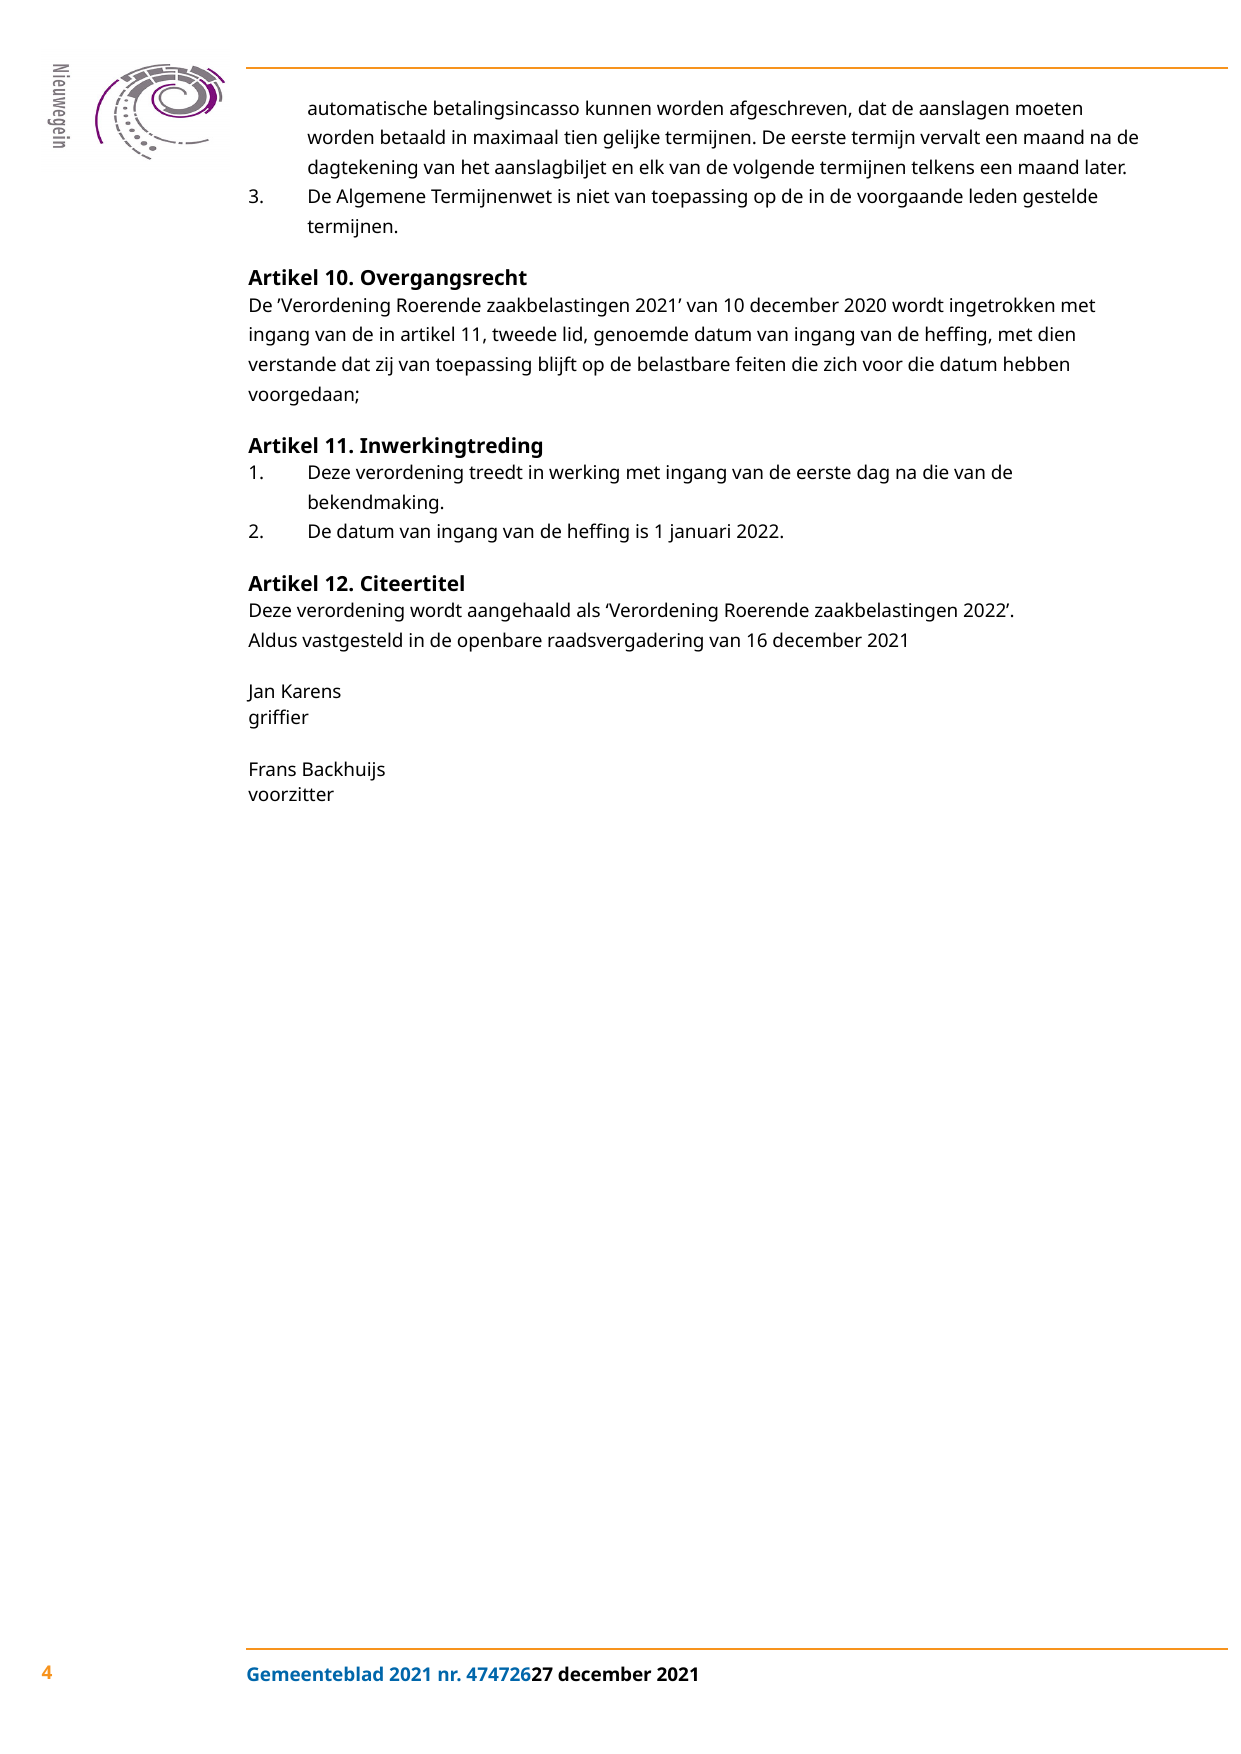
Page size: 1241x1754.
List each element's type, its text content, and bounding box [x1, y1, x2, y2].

text Artikel 10. Overgangsrecht [248, 263, 1152, 292]
text Artikel 11. Inwerkingtreding [248, 431, 1152, 459]
text Deze verordening wordt aangehaald als ‘Verordening Roerende zaakbelastingen 2022’. [248, 598, 1152, 623]
text Jan Karens [248, 679, 1152, 704]
list Deze verordening treedt in werking met ingang van de eerste dag na die van de bekendmaking. [248, 459, 1152, 515]
text voorzitter [248, 782, 1152, 807]
list De Algemene Termijnenwet is niet van toepassing op de in de voorgaande leden gestelde termijnen. [248, 183, 1152, 239]
text Aldus vastgesteld in de openbare raadsvergadering van 16 december 2021 [248, 627, 1152, 653]
list automatische betalingsincasso kunnen worden afgeschreven, dat de aanslagen moeten worden betaald in maximaal tien gelijke termijnen. De eerste termijn vervalt een maand na de dagtekening van het aanslagbiljet en elk van de volgende termijnen telkens een maand later. [248, 95, 1152, 180]
text Artikel 12. Citeertitel [248, 569, 1152, 598]
list De datum van ingang van de heffing is 1 januari 2022. [248, 519, 1152, 544]
text Frans Backhuijs [248, 756, 1152, 782]
text De ’Verordening Roerende zaakbelastingen 2021’ van 10 december 2020 wordt ingetrokken met ingang van de in artikel 11, tweede lid, genoemde datum van ingang van de heffing, met dien verstande dat zij van toepassing blijft op de belastbare feiten die zich voor die datum hebben voorgedaan; [248, 292, 1152, 406]
text griffier [248, 704, 1152, 730]
picture [41, 47, 231, 172]
